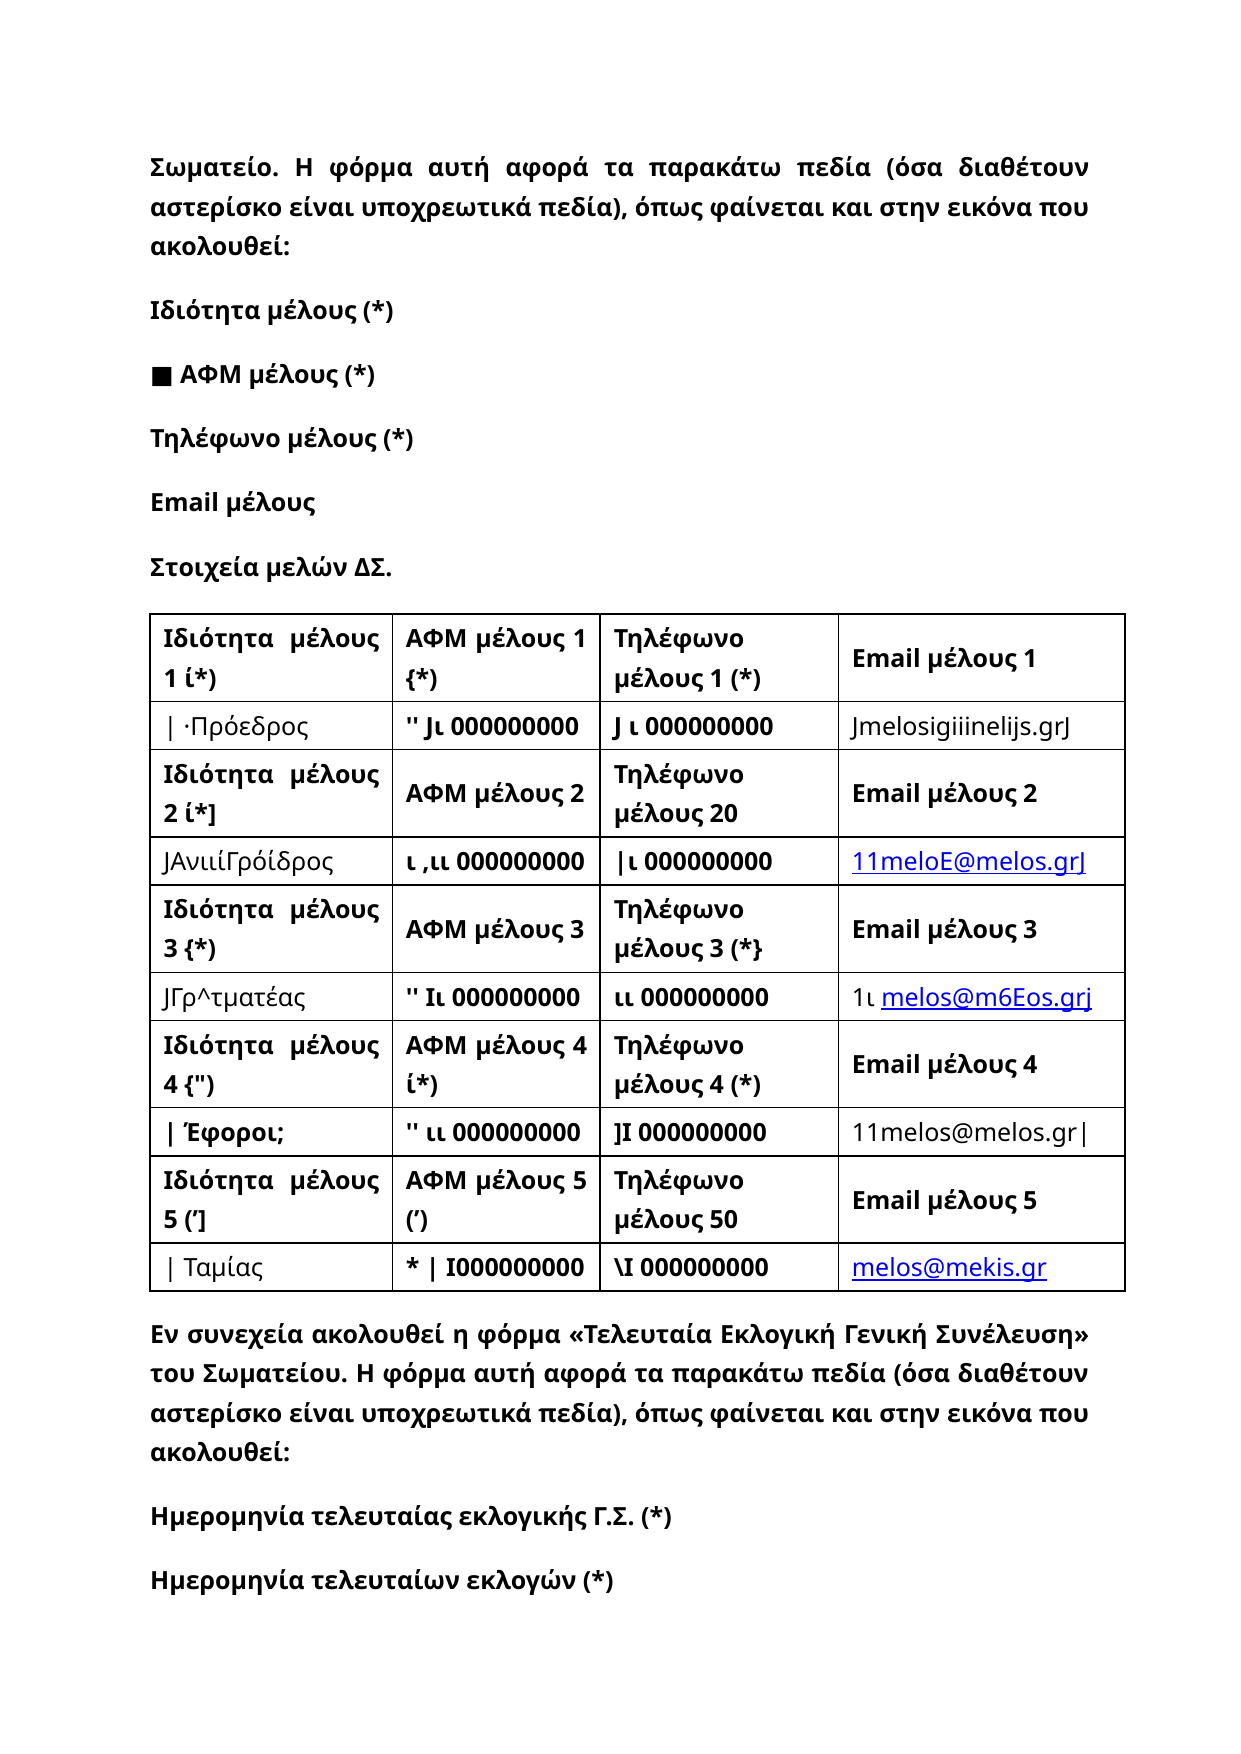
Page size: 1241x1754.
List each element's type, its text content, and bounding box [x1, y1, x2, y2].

table_cell Τηλέφωνο μέλους 3 (*} [601, 886, 838, 971]
table_cell Ιδιότητα μέλους 5 (’] [151, 1157, 392, 1242]
table_cell ιι 000000000 [601, 973, 838, 1019]
text Ημερομηνία τελευταίων εκλογών (*) [150, 1563, 1090, 1597]
table_header Email μέλους 1 [839, 615, 1124, 701]
text Εν συνεχεία ακολουθεί η φόρμα «Τελευταία Εκλογική Γενική Συνέλευση» του Σωματείου. Η φόρμα αυτή αφορά τα παρακάτω πεδία (όσα διαθέτουν αστερίσκο είναι υποχρεωτικά πεδία), όπως φαίνεται και στην εικόνα που ακολουθεί: [150, 1317, 1090, 1468]
table_header Τηλέφωνο μέλους 1 (*) [601, 615, 838, 701]
table_cell Email μέλους 4 [839, 1021, 1124, 1107]
table_cell 11meloE@melos.grJ [839, 838, 1124, 884]
table_cell ΑΦΜ μέλους 2 [393, 750, 599, 836]
table_cell | Έφοροι; [151, 1108, 392, 1155]
table_cell \I 000000000 [601, 1244, 838, 1290]
table_cell Τηλέφωνο μέλους 20 [601, 750, 838, 836]
table_cell ΑΦΜ μέλους 4 ί*) [393, 1021, 599, 1107]
table_cell Email μέλους 3 [839, 886, 1124, 971]
text Ιδιότητα μέλους (*) [150, 292, 1090, 327]
table_cell '' ιι 000000000 [393, 1108, 599, 1155]
table_cell JΑνιιίΓρόίδρος [151, 838, 392, 884]
table_cell Τηλέφωνο μέλους 50 [601, 1157, 838, 1242]
table_cell ι ,ιι 000000000 [393, 838, 599, 884]
table_cell | ·Πρόεδρος [151, 702, 392, 749]
table_cell '' Iι 000000000 [393, 973, 599, 1019]
table_header Ιδιότητα μέλους 1 ί*) [151, 615, 392, 701]
table_header ΑΦΜ μέλους 1 {*) [393, 615, 599, 701]
table_cell |ι 000000000 [601, 838, 838, 884]
text Email μέλους [150, 485, 1090, 519]
table_cell ΑΦΜ μέλους 5 (’) [393, 1157, 599, 1242]
text ■ ΑΦΜ μέλους (*) [150, 357, 1090, 391]
table_cell Ιδιότητα μέλους 3 {*) [151, 886, 392, 971]
table_cell Email μέλους 5 [839, 1157, 1124, 1242]
table_cell * | I000000000 [393, 1244, 599, 1290]
table_cell 1ι melos@m6Eos.grj [839, 973, 1124, 1019]
text Στοιχεία μελών ΔΣ. [150, 549, 1090, 583]
table_cell 11melos@melos.gr| [839, 1108, 1124, 1155]
table_cell Jmelosigiiinelijs.grJ [839, 702, 1124, 749]
table_cell ΑΦΜ μέλους 3 [393, 886, 599, 971]
table_cell melos@mekis.gr [839, 1244, 1124, 1290]
text Τηλέφωνο μέλους (*) [150, 421, 1090, 455]
table_cell Ιδιότητα μέλους 2 ί*] [151, 750, 392, 836]
text Ημερομηνία τελευταίας εκλογικής Γ.Σ. (*) [150, 1499, 1090, 1533]
table_cell Ιδιότητα μέλους 4 {") [151, 1021, 392, 1107]
table_cell '' Jι 000000000 [393, 702, 599, 749]
table_cell JΓρ^τματέας [151, 973, 392, 1019]
table_cell Τηλέφωνο μέλους 4 (*) [601, 1021, 838, 1107]
table_cell ]I 000000000 [601, 1108, 838, 1155]
table_cell J ι 000000000 [601, 702, 838, 749]
table_cell Email μέλους 2 [839, 750, 1124, 836]
text Σωματείο. Η φόρμα αυτή αφορά τα παρακάτω πεδία (όσα διαθέτουν αστερίσκο είναι υποχρεωτικά πεδία), όπως φαίνεται και στην εικόνα που ακολουθεί: [150, 150, 1090, 262]
table_cell | Ταμίας [151, 1244, 392, 1290]
